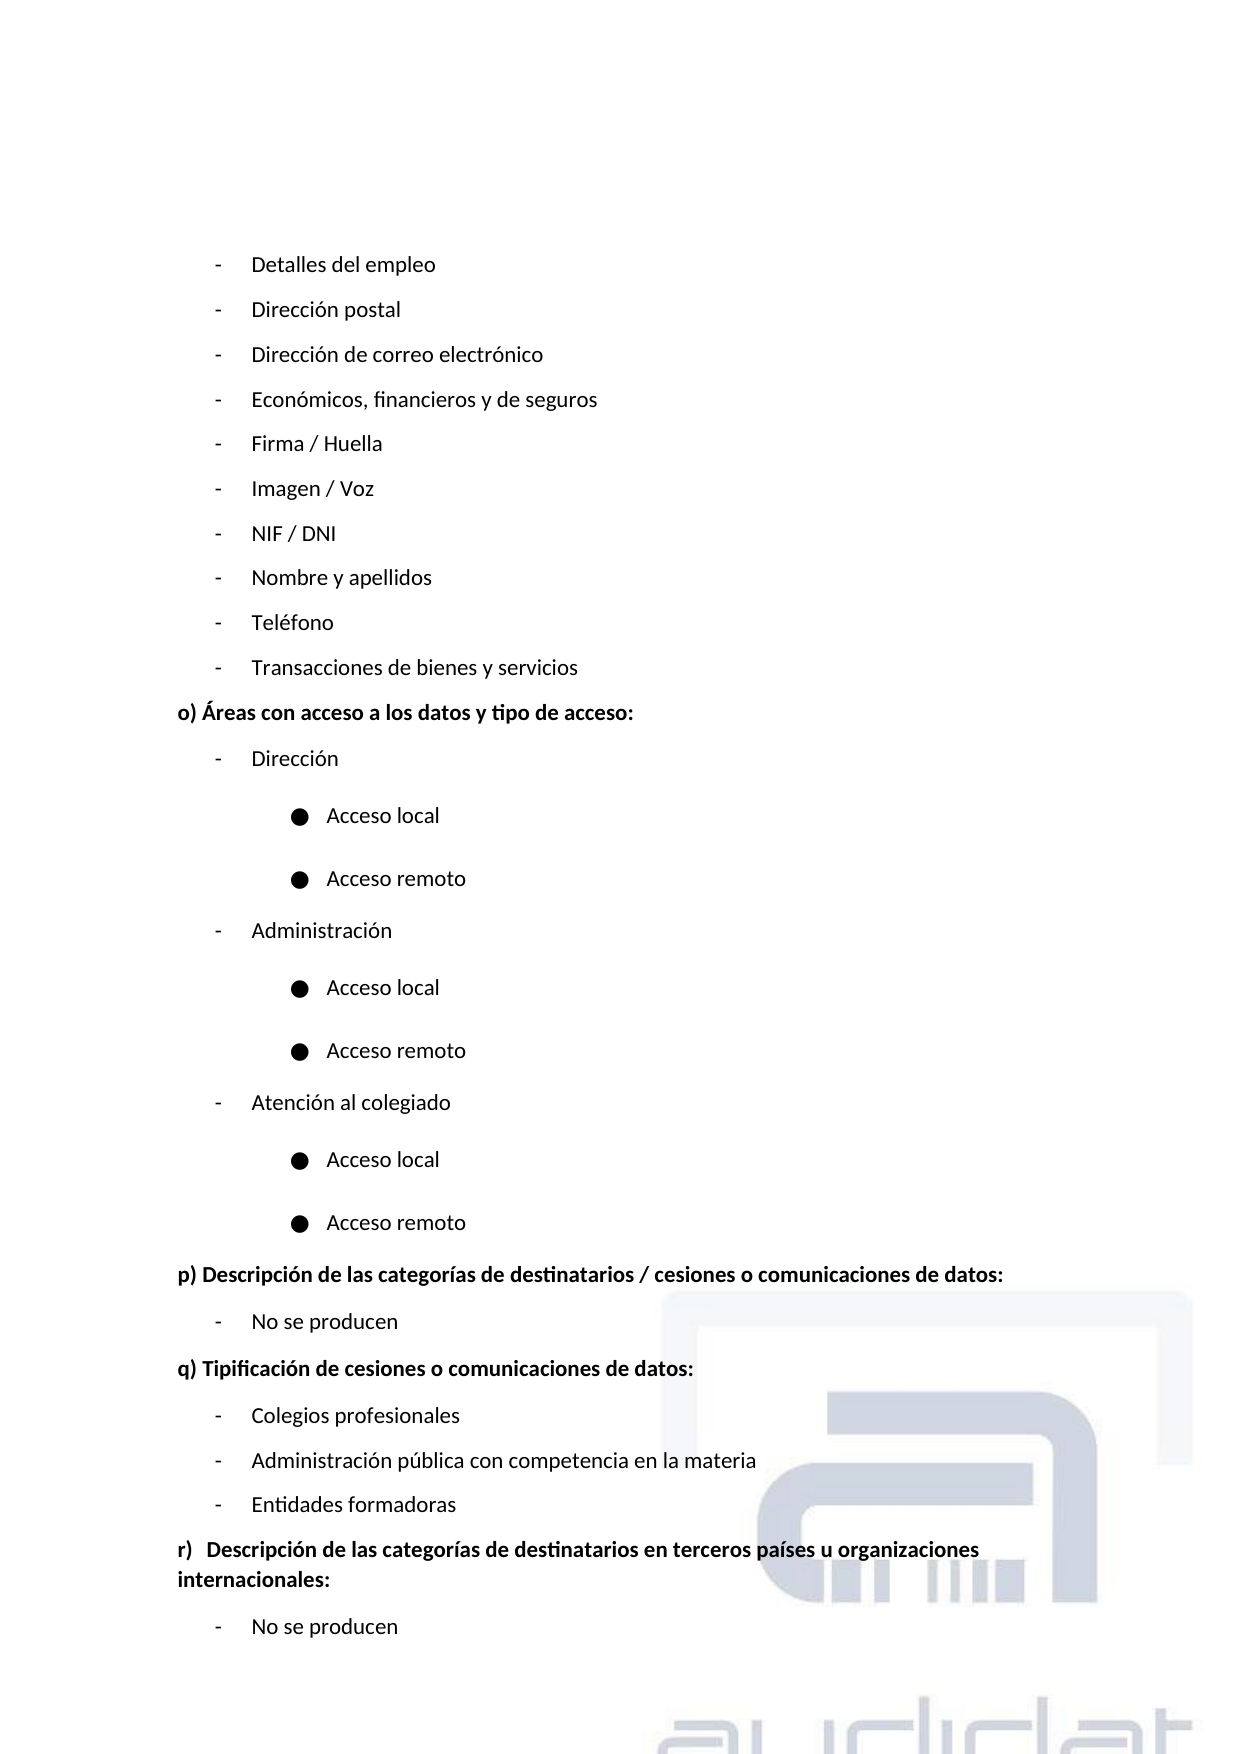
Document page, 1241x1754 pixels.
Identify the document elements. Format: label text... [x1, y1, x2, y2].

list Administración pública con competencia en la materia [214, 1446, 1226, 1474]
picture [640, 1640, 1215, 1754]
list Acceso remoto [289, 1025, 1226, 1072]
list Colegios profesionales [214, 1401, 1226, 1429]
list Teléfono [214, 608, 1226, 636]
list Imagen / Voz [214, 474, 1226, 502]
picture [640, 1429, 1215, 1446]
list Detalles del empleo [214, 251, 1226, 279]
list Nombre y apellidos [214, 563, 1226, 592]
list Acceso local [289, 789, 1226, 836]
list Acceso local [289, 961, 1226, 1008]
subtitle Áreas con acceso a los datos y tipo de acceso: [177, 698, 1226, 726]
list No se producen [214, 1307, 1226, 1335]
list Acceso local [289, 1133, 1226, 1180]
subtitle Tipificación de cesiones o comunicaciones de datos: [177, 1354, 1226, 1382]
picture [640, 1289, 1215, 1307]
list Transacciones de bienes y servicios [214, 653, 1226, 681]
picture [640, 1474, 1215, 1491]
list Dirección postal [214, 295, 1226, 323]
list Atención al colegiado [214, 1088, 1226, 1116]
picture [640, 1335, 1215, 1354]
subtitle Descripción de las categorías de destinatarios en terceros países u organizaciones internacionales: [177, 1535, 1063, 1593]
list Acceso remoto [289, 853, 1226, 900]
list Entidades formadoras [214, 1491, 1226, 1519]
list NIF / DNI [214, 519, 1226, 547]
list Dirección de correo electrónico [214, 340, 1226, 368]
subtitle Descripción de las categorías de destinatarios / cesiones o comunicaciones de datos: [177, 1261, 1226, 1289]
list No se producen [214, 1612, 1226, 1640]
list Dirección [214, 744, 1226, 772]
list Administración [214, 917, 1226, 944]
list Económicos, financieros y de seguros [214, 385, 1226, 413]
picture [640, 1382, 1215, 1401]
list Acceso remoto [289, 1197, 1226, 1244]
list Firma / Huella [214, 429, 1226, 458]
picture [640, 1519, 1215, 1612]
